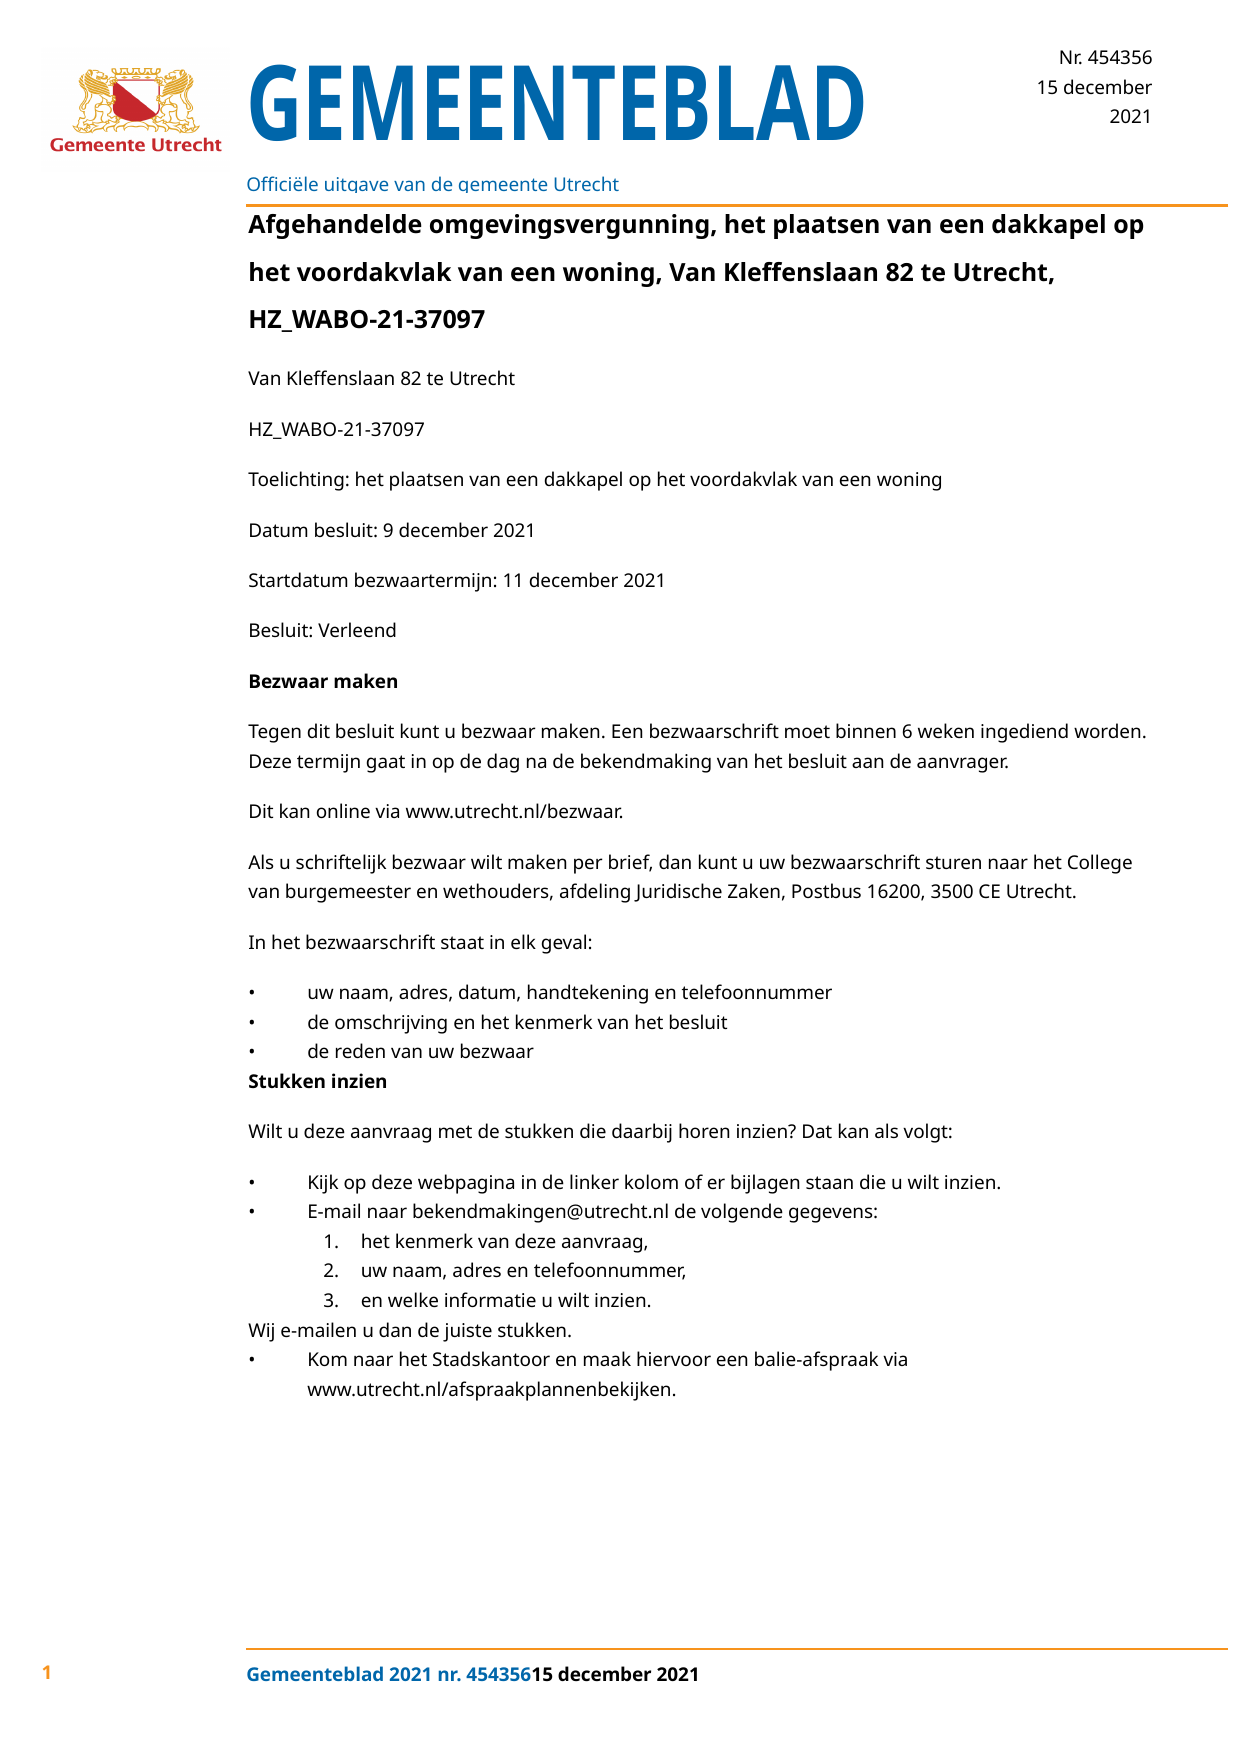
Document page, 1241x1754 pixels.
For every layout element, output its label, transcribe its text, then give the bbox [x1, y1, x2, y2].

text Startdatum bezwaartermijn: 11 december 2021 [248, 567, 1152, 593]
list de reden van uw bezwaar [248, 1038, 1152, 1064]
text Datum besluit: 9 december 2021 [248, 517, 1152, 542]
text In het bezwaarschrift staat in elk geval: [248, 929, 1152, 954]
text Dit kan online via www.utrecht.nl/bezwaar. [248, 798, 1152, 824]
text Van Kleffenslaan 82 te Utrecht [248, 366, 1152, 391]
text Bezwaar maken [248, 668, 1152, 694]
list Kijk op deze webpagina in de linker kolom of er bijlagen staan die u wilt inzien. [248, 1169, 1152, 1194]
text Wilt u deze aanvraag met de stukken die daarbij horen inzien? Dat kan als volgt: [248, 1118, 1152, 1144]
text Wij e-mailen u dan de juiste stukken. [248, 1317, 1152, 1342]
text Als u schriftelijk bezwaar wilt maken per brief, dan kunt u uw bezwaarschrift sturen naar het College van burgemeester en wethouders, afdeling Juridische Zaken, Postbus 16200, 3500 CE Utrecht. [248, 849, 1152, 904]
text Stukken inzien [248, 1068, 1152, 1094]
list uw naam, adres, datum, handtekening en telefoonnummer [248, 979, 1152, 1005]
text Afgehandelde omgevingsvergunning, het plaatsen van een dakkapel op het voordakvlak van een woning, Van Kleffenslaan 82 te Utrecht, HZ_WABO-21-37097 [248, 207, 1152, 336]
list het kenmerk van deze aanvraag, [323, 1228, 1152, 1254]
text Tegen dit besluit kunt u bezwaar maken. Een bezwaarschrift moet binnen 6 weken ingediend worden. Deze termijn gaat in op de dag na de bekendmaking van het besluit aan de aanvrager. [248, 718, 1152, 774]
list en welke informatie u wilt inzien. [323, 1287, 1152, 1313]
text Toelichting: het plaatsen van een dakkapel op het voordakvlak van een woning [248, 466, 1152, 492]
list E-mail naar bekendmakingen@utrecht.nl de volgende gegevens: [248, 1198, 1152, 1224]
list uw naam, adres en telefoonnummer, [323, 1258, 1152, 1283]
list de omschrijving en het kenmerk van het besluit [248, 1009, 1152, 1034]
picture [41, 47, 231, 172]
text Besluit: Verleend [248, 618, 1152, 643]
text HZ_WABO-21-37097 [248, 416, 1152, 442]
list Kom naar het Stadskantoor en maak hiervoor een balie-afspraak via www.utrecht.nl/afspraakplannenbekijken. [248, 1346, 1152, 1402]
